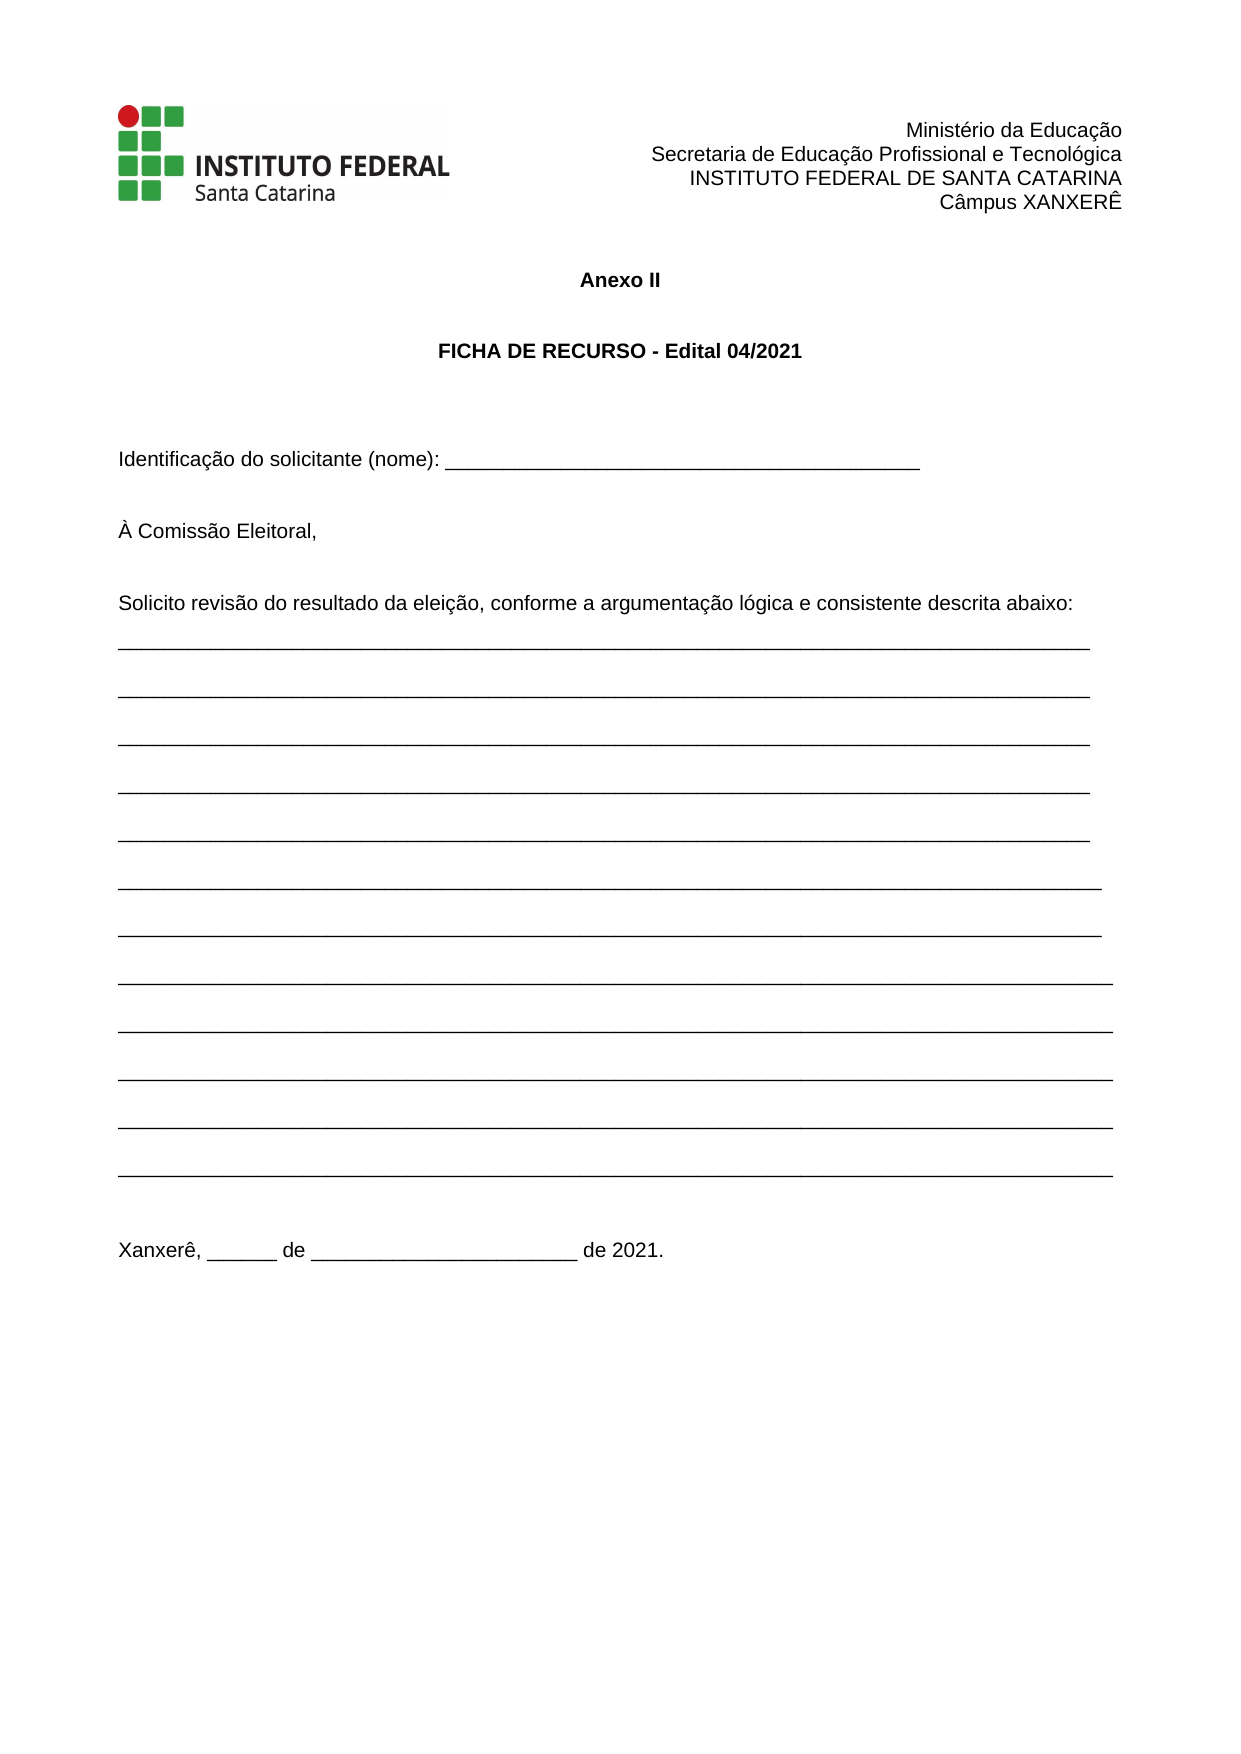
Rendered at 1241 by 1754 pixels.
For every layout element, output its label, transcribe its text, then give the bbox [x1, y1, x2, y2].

text ____________________________________________________________________________________ [118, 723, 1122, 747]
text À Comissão Eleitoral, [118, 519, 1122, 543]
text ____________________________________________________________________________________ [118, 675, 1122, 699]
text ____________________________________________________________________________________ [118, 771, 1122, 794]
text Identificação do solicitante (nome): _________________________________________ [118, 447, 1122, 471]
text ______________________________________________________________________________________________________________________________________________________________________________________________________________________________________________________________________________________________________________________________________________________________________________________________________________________________________________ [118, 962, 1122, 1178]
text ____________________________________________________________________________________ [118, 818, 1122, 842]
text _____________________________________________________________________________________ [118, 866, 1122, 890]
text ____________________________________________________________________________________ [118, 627, 1122, 651]
picture [118, 105, 450, 201]
text FICHA DE RECURSO - Edital 04/2021 [118, 339, 1122, 363]
text Solicito revisão do resultado da eleição, conforme a argumentação lógica e consistente descrita abaixo: [118, 591, 1122, 615]
text Xanxerê, ______ de _______________________ de 2021. [118, 1238, 1122, 1262]
text Anexo II [118, 267, 1122, 291]
text _____________________________________________________________________________________ [118, 914, 1122, 938]
